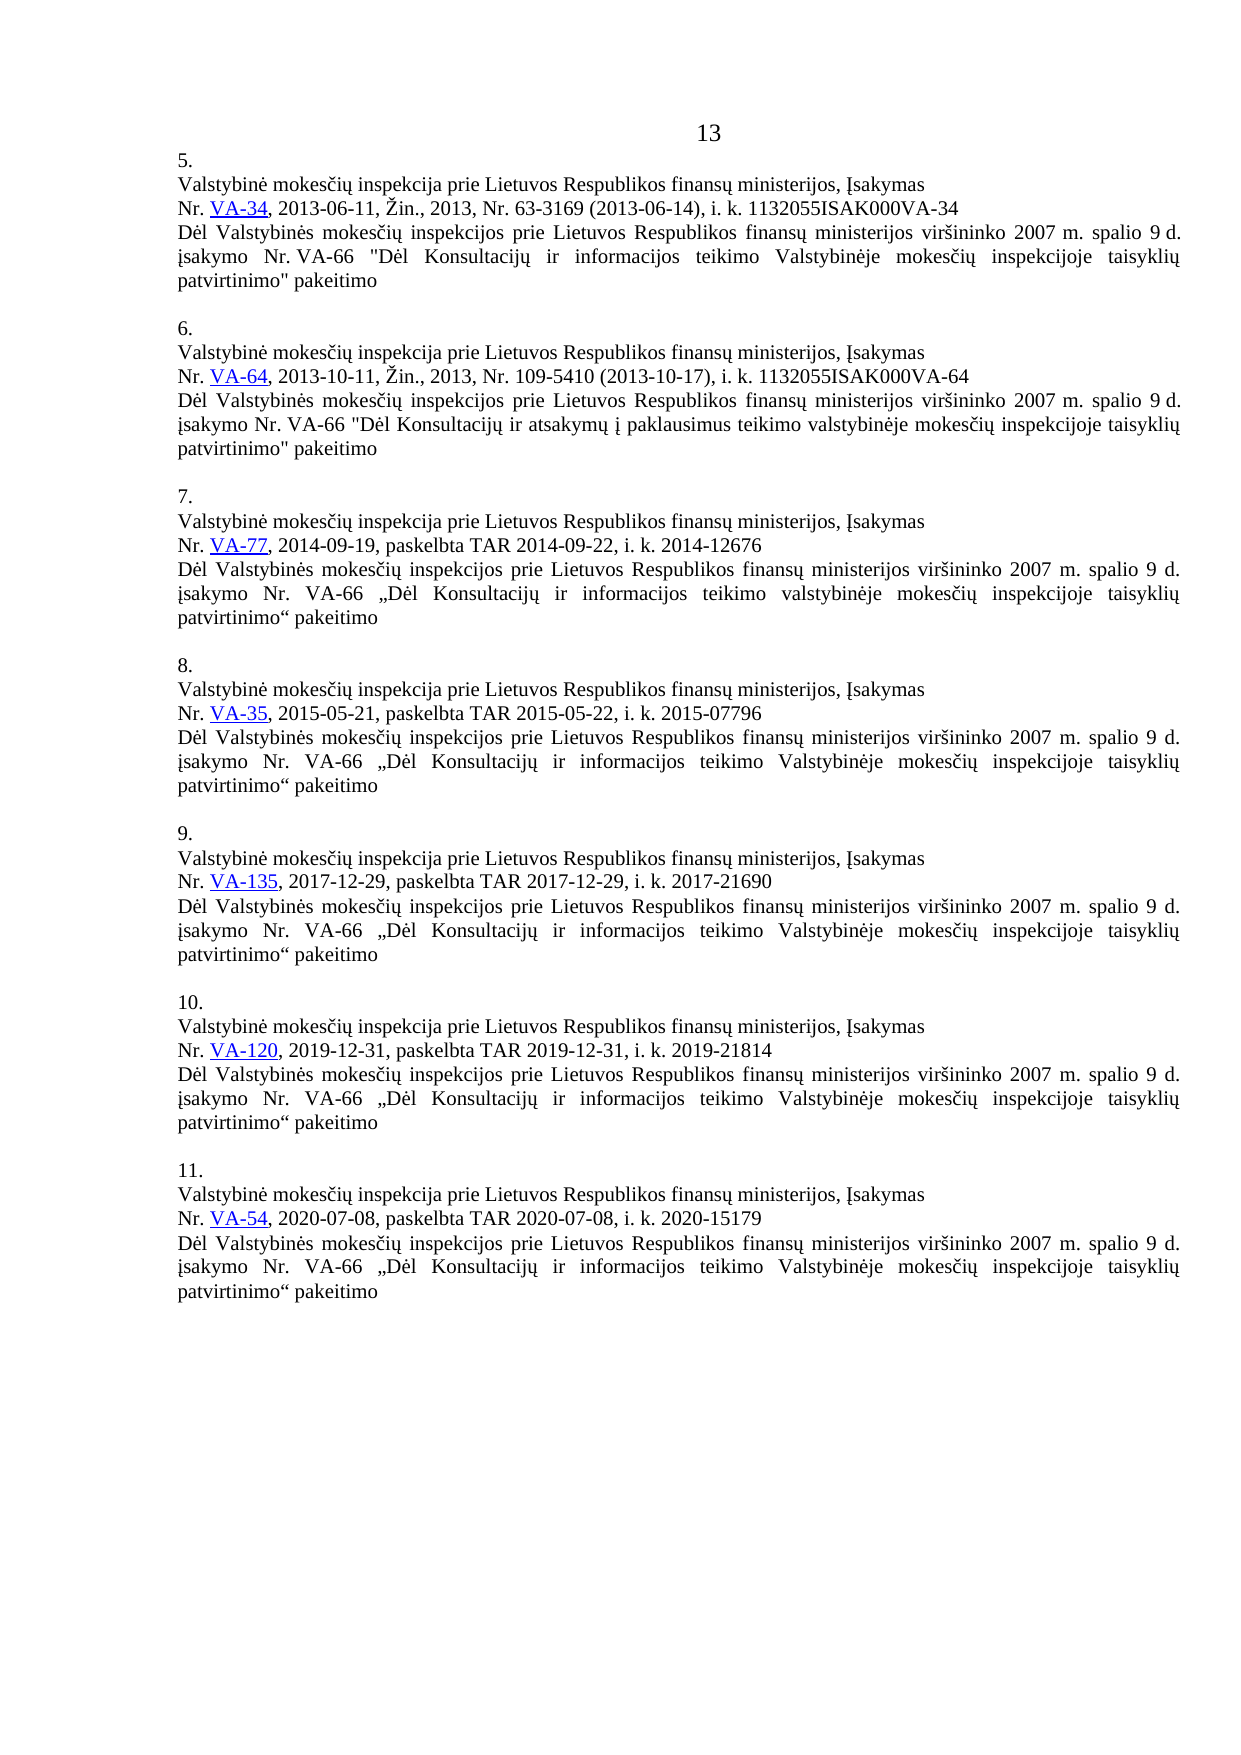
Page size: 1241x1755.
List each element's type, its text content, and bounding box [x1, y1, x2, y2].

text 8. [177, 653, 1181, 677]
text Dėl Valstybinės mokesčių inspekcijos prie Lietuvos Respublikos finansų ministerijos viršininko 2007 m. spalio 9 d. įsakymo Nr. VA-66 „Dėl Konsultacijų ir informacijos teikimo Valstybinėje mokesčių inspekcijoje taisyklių patvirtinimo“ pakeitimo [177, 1230, 1181, 1303]
text Valstybinė mokesčių inspekcija prie Lietuvos Respublikos finansų ministerijos, Įsakymas [177, 1014, 1181, 1038]
text Valstybinė mokesčių inspekcija prie Lietuvos Respublikos finansų ministerijos, Įsakymas [177, 1182, 1181, 1206]
text Nr. VA-77, 2014-09-19, paskelbta TAR 2014-09-22, i. k. 2014-12676 [177, 533, 1181, 557]
text Valstybinė mokesčių inspekcija prie Lietuvos Respublikos finansų ministerijos, Įsakymas [177, 172, 1181, 196]
text Dėl Valstybinės mokesčių inspekcijos prie Lietuvos Respublikos finansų ministerijos viršininko 2007 m. spalio 9 d. įsakymo Nr. VA-66 "Dėl Konsultacijų ir informacijos teikimo Valstybinėje mokesčių inspekcijoje taisyklių patvirtinimo" pakeitimo [177, 220, 1181, 292]
text Nr. VA-120, 2019-12-31, paskelbta TAR 2019-12-31, i. k. 2019-21814 [177, 1038, 1181, 1062]
text Nr. VA-54, 2020-07-08, paskelbta TAR 2020-07-08, i. k. 2020-15179 [177, 1206, 1181, 1230]
text Nr. VA-135, 2017-12-29, paskelbta TAR 2017-12-29, i. k. 2017-21690 [177, 869, 1181, 893]
text 10. [177, 990, 1181, 1014]
text 5. [177, 148, 1181, 172]
text 6. [177, 316, 1181, 340]
text Valstybinė mokesčių inspekcija prie Lietuvos Respublikos finansų ministerijos, Įsakymas [177, 677, 1181, 701]
text 9. [177, 821, 1181, 845]
text Dėl Valstybinės mokesčių inspekcijos prie Lietuvos Respublikos finansų ministerijos viršininko 2007 m. spalio 9 d. įsakymo Nr. VA-66 "Dėl Konsultacijų ir atsakymų į paklausimus teikimo valstybinėje mokesčių inspekcijoje taisyklių patvirtinimo" pakeitimo [177, 388, 1181, 460]
text Nr. VA-34, 2013-06-11, Žin., 2013, Nr. 63-3169 (2013-06-14), i. k. 1132055ISAK000VA-34 [177, 196, 1181, 220]
text Valstybinė mokesčių inspekcija prie Lietuvos Respublikos finansų ministerijos, Įsakymas [177, 340, 1181, 364]
text 11. [177, 1158, 1181, 1182]
text Dėl Valstybinės mokesčių inspekcijos prie Lietuvos Respublikos finansų ministerijos viršininko 2007 m. spalio 9 d. įsakymo Nr. VA-66 „Dėl Konsultacijų ir informacijos teikimo Valstybinėje mokesčių inspekcijoje taisyklių patvirtinimo“ pakeitimo [177, 1062, 1181, 1134]
text Dėl Valstybinės mokesčių inspekcijos prie Lietuvos Respublikos finansų ministerijos viršininko 2007 m. spalio 9 d. įsakymo Nr. VA-66 „Dėl Konsultacijų ir informacijos teikimo Valstybinėje mokesčių inspekcijoje taisyklių patvirtinimo“ pakeitimo [177, 893, 1181, 966]
text Nr. VA-64, 2013-10-11, Žin., 2013, Nr. 109-5410 (2013-10-17), i. k. 1132055ISAK000VA-64 [177, 364, 1181, 388]
text Dėl Valstybinės mokesčių inspekcijos prie Lietuvos Respublikos finansų ministerijos viršininko 2007 m. spalio 9 d. įsakymo Nr. VA-66 „Dėl Konsultacijų ir informacijos teikimo Valstybinėje mokesčių inspekcijoje taisyklių patvirtinimo“ pakeitimo [177, 725, 1181, 797]
text Valstybinė mokesčių inspekcija prie Lietuvos Respublikos finansų ministerijos, Įsakymas [177, 845, 1181, 869]
text Dėl Valstybinės mokesčių inspekcijos prie Lietuvos Respublikos finansų ministerijos viršininko 2007 m. spalio 9 d. įsakymo Nr. VA-66 „Dėl Konsultacijų ir informacijos teikimo valstybinėje mokesčių inspekcijoje taisyklių patvirtinimo“ pakeitimo [177, 557, 1181, 629]
text Nr. VA-35, 2015-05-21, paskelbta TAR 2015-05-22, i. k. 2015-07796 [177, 701, 1181, 725]
text 7. [177, 484, 1181, 508]
text Valstybinė mokesčių inspekcija prie Lietuvos Respublikos finansų ministerijos, Įsakymas [177, 508, 1181, 533]
